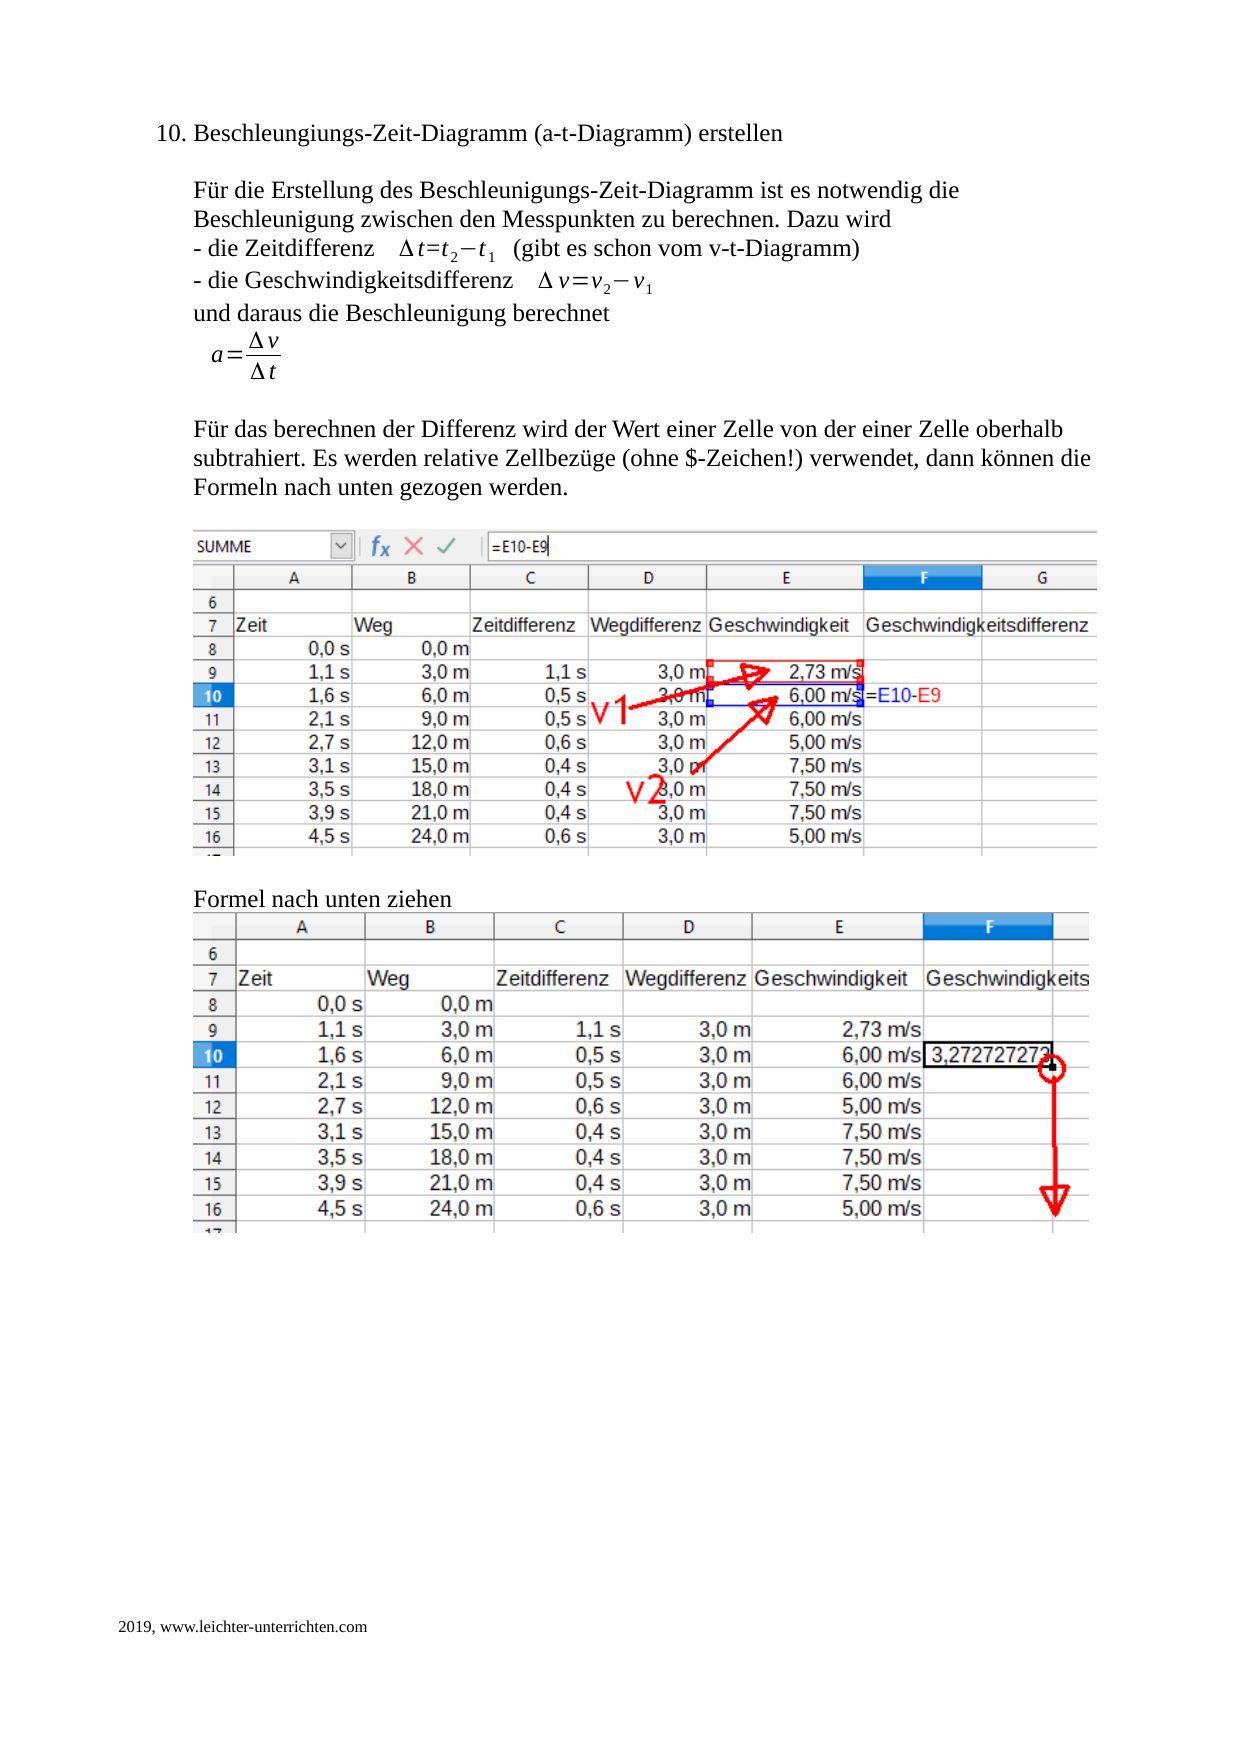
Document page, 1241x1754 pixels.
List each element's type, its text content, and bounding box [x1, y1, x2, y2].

list Beschleungiungs-Zeit-Diagramm (a-t-Diagramm) erstellen Für die Erstellung des Beschleunigungs-Zeit-Diagramm ist es notwendig die Beschleunigung zwischen den Messpunkten zu berechnen. Dazu wird - die Zeitdifferenz (gibt es schon vom v-t-Diagramm) - die Geschwindigkeitsdifferenz und daraus die Beschleunigung berechnet Für das berechnen der Differenz wird der Wert einer Zelle von der einer Zelle oberhalb subtrahiert. Es werden relative Zellbezüge (ohne $-Zeichen!) verwendet, dann können die Formeln nach unten gezogen werden. Formel nach unten ziehen Zellen formatieren (zwei Nachkommastellen, Einheit) wie oben mit dem Format-Code 0,00 "m/s" Spaltenbreite ändern (durch klicken auf die Linien zwischen den Buchstaben und ziehen) Berechnung der Beschlunigung Formel nach unten ziehen: Zellen formatieren (zwei Nachkommastellen, Einheit) wie oben mit dem Format-Code 0,00 "m/s²" (Der hochgestellte 2er (²) kann durch halten der ALT-GR-Taste (rechts von der Leertaste) und drücken der Ziffer 2 auf der Tastatur eingefügt werden.) Einfügen des a-t-Diagramms: Die Spalte „Zeit“ und danach mit gehaltener STRG-Taste die Spalte Beschleunigung markieren. Danach in der Symbolleiste das Icon „Diagramm einfügen“ anklicken. XY-Streudiagramm mit der Ausprägung „Punkte und Linien“ wählen Bei den Diagrammelementen Titel und Achsenbeschriftung eingeben und die Legende abwählen. Das Diagramm kann an die gewünschte Stelle verschoben werden [156, 118, 1122, 1578]
picture [193, 912, 1089, 1233]
picture [193, 529, 1097, 856]
